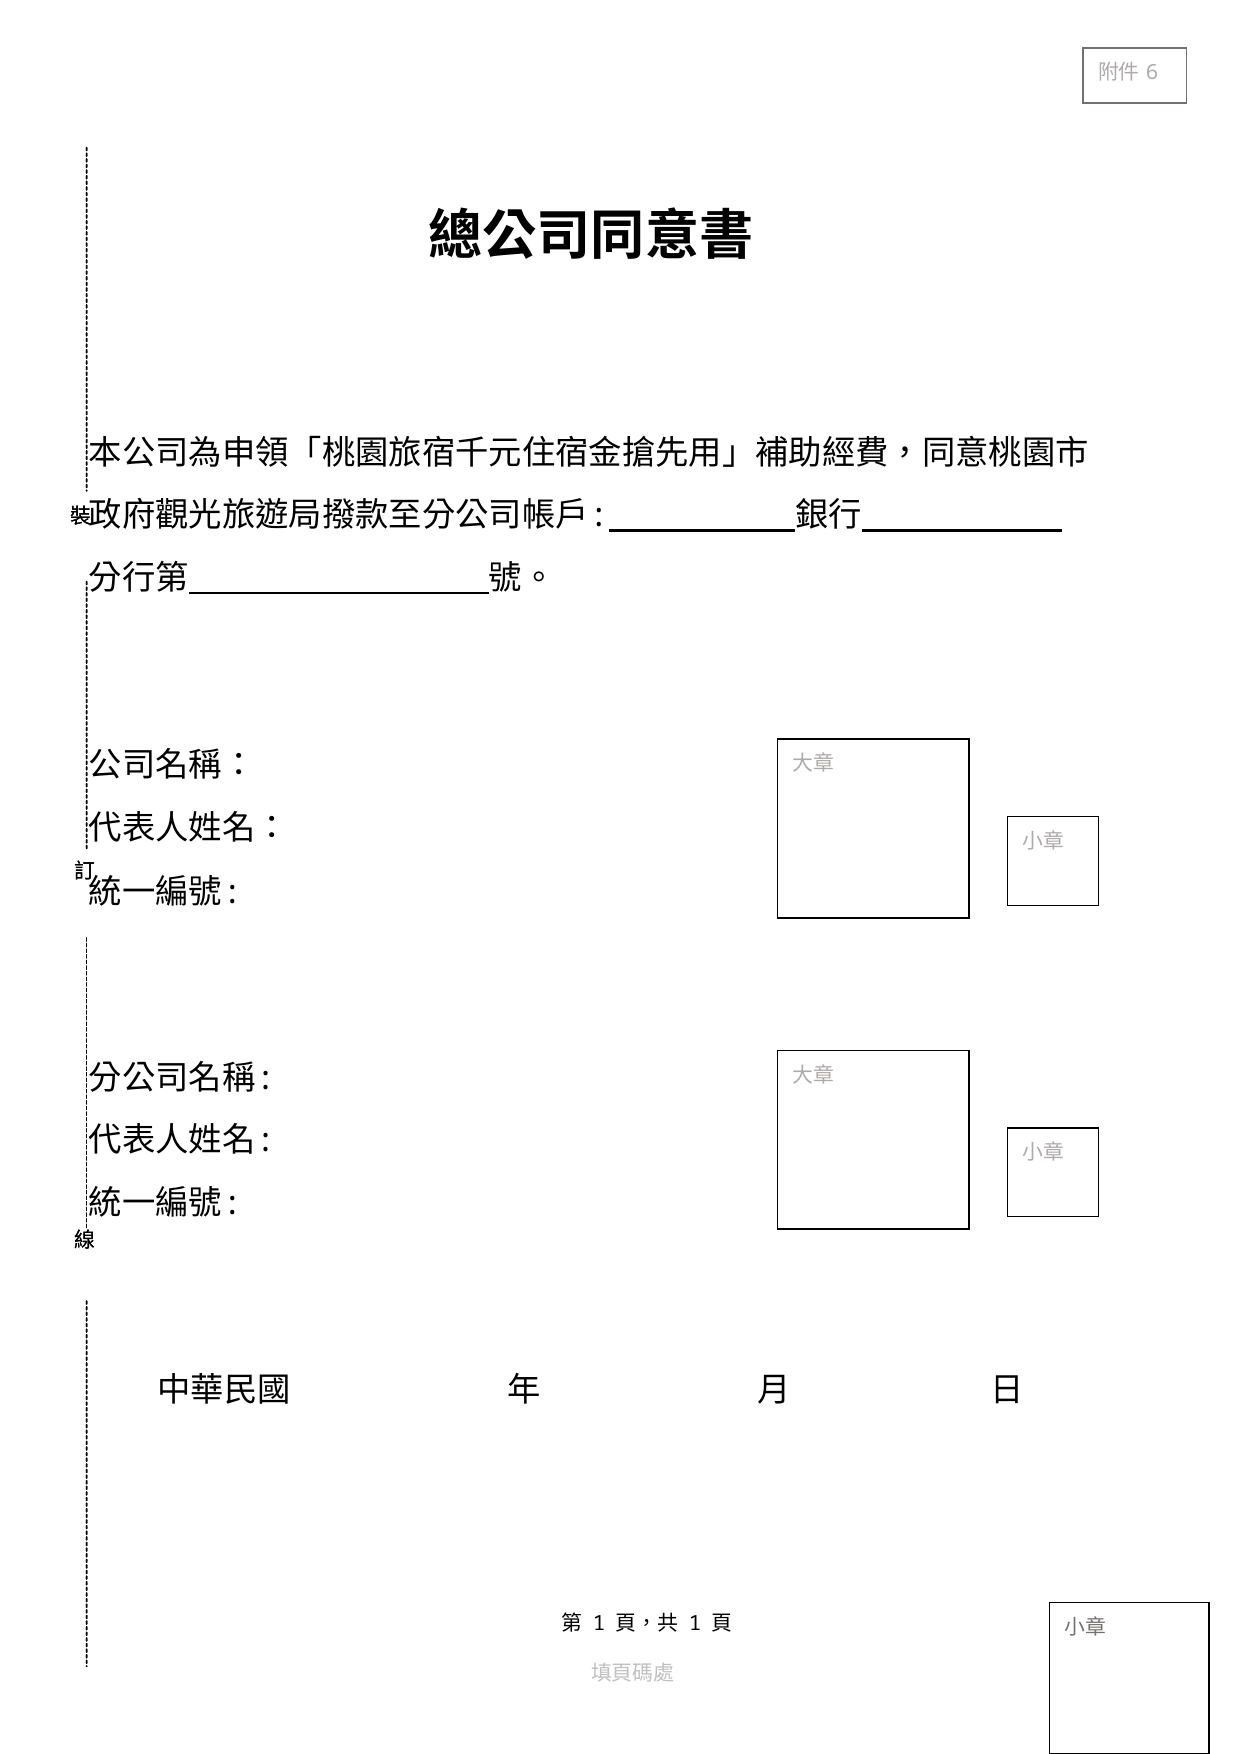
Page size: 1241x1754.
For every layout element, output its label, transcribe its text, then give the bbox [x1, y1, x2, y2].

text 統一編號: [970, 846, 1092, 908]
text 代表人姓名: [89, 1096, 777, 1158]
text 總公司同意書 [89, 158, 1092, 283]
text 代表人姓名: [970, 1096, 1092, 1158]
text 分公司名稱: [89, 1033, 1092, 1096]
text 公司名稱： [89, 721, 1092, 783]
text 本公司為申領「桃園旅宿千元住宿金搶先用」補助經費，同意桃園市政府觀光旅遊局撥款至分公司帳戶: 銀行 分行第 號。 [89, 408, 1092, 596]
text [970, 1158, 1092, 1221]
text 中華民國 年 月 日 [89, 1346, 1092, 1408]
text 統一編號: [89, 1158, 777, 1221]
text 代表人姓名： [89, 783, 777, 846]
text 統一編號: [89, 846, 777, 908]
text 代表人姓名： [970, 783, 1092, 846]
